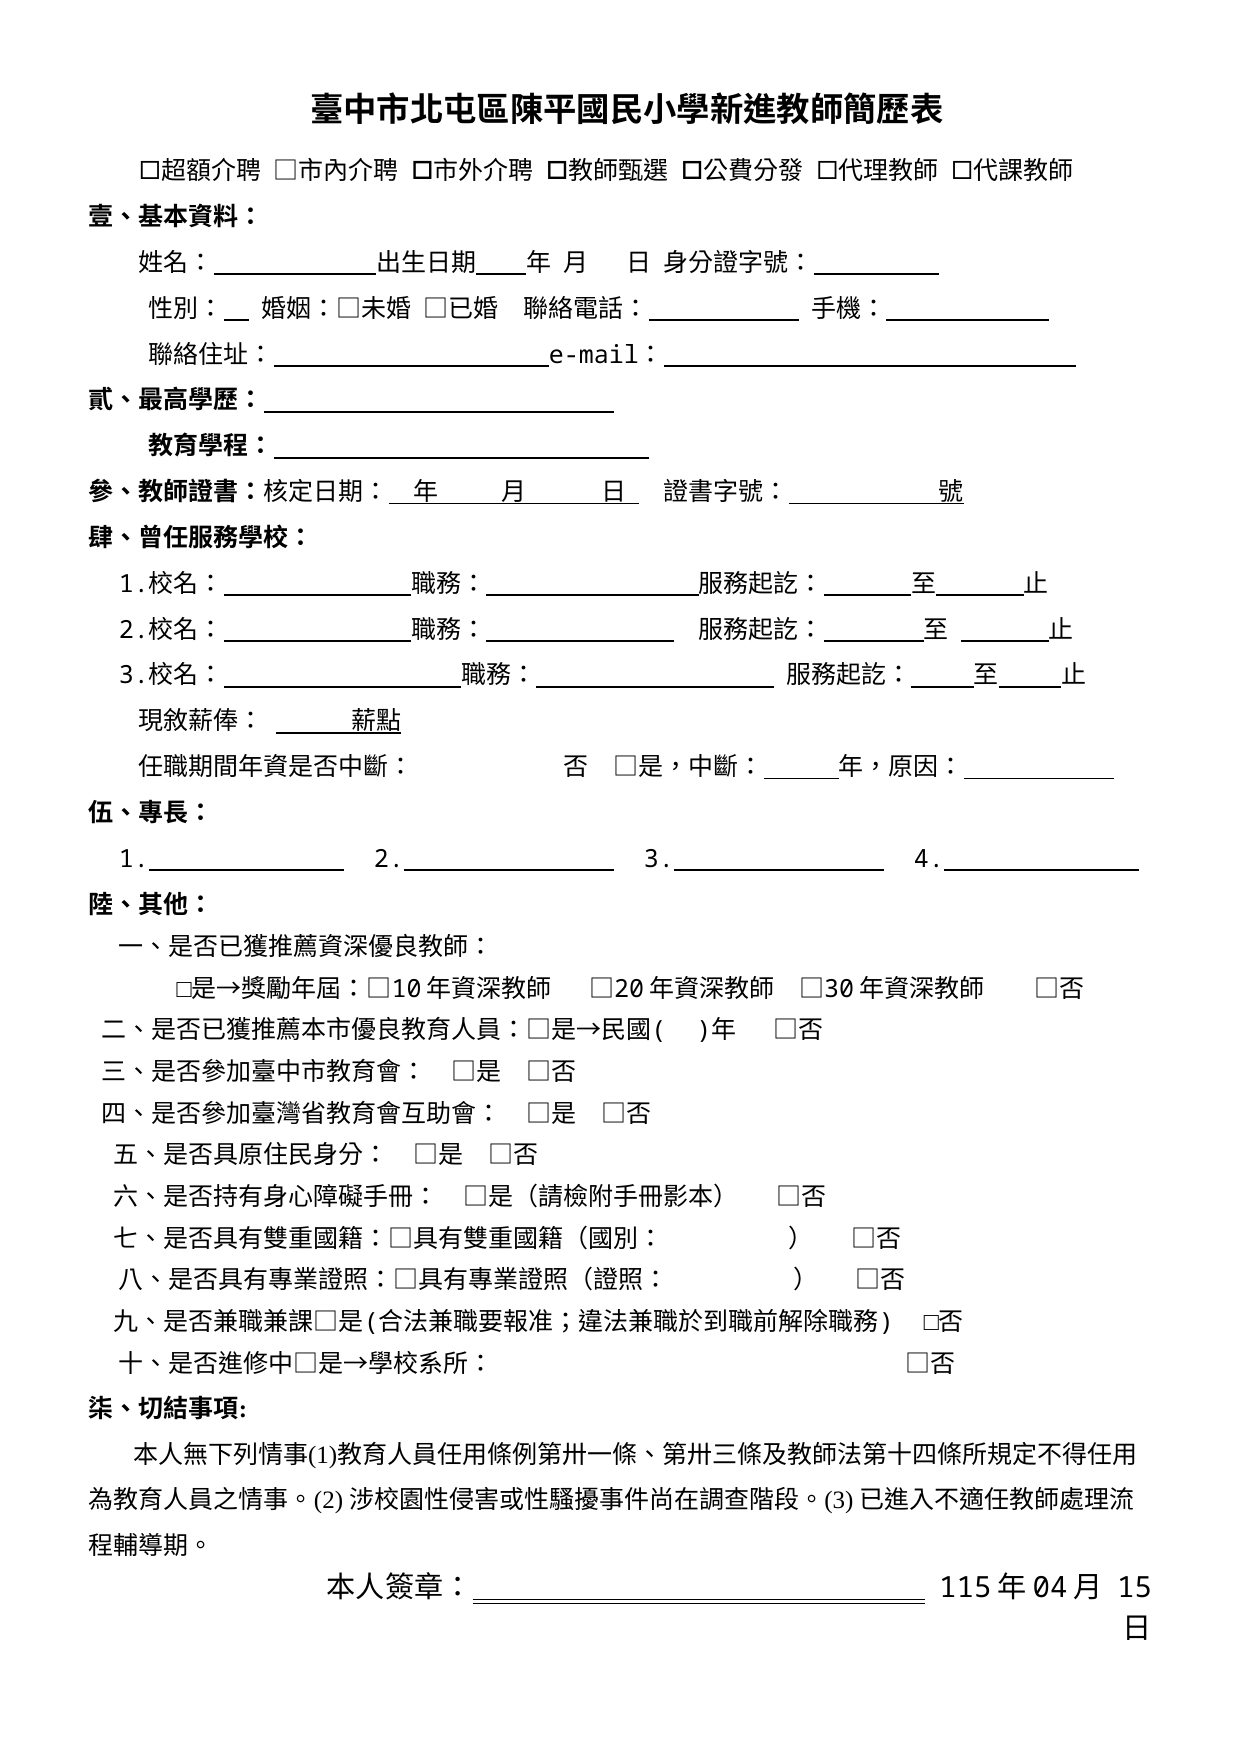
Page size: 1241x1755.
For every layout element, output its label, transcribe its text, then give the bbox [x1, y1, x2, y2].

text 1. 2. 3. 4. [89, 831, 1152, 876]
text 1.校名： 職務： 服務起訖： 至 止 [89, 556, 1152, 601]
text 超額介聘 □市內介聘 □市外介聘 教師甄選 公費分發 代理教師 代課教師 [89, 143, 1152, 189]
text 任職期間年資是否中斷： 否 □是，中斷： 年，原因： [89, 739, 1152, 785]
text 二、是否已獲推薦本市優良教育人員：□是→民國( )年 □否 [89, 1006, 1152, 1047]
text 教育學程： [89, 418, 1152, 464]
text 柒、切結事項: [89, 1381, 1152, 1426]
text 伍、專長： [89, 785, 1152, 831]
text 姓名： 出生日期 年 月 日 身分證字號： [89, 235, 1152, 281]
text 參、教師證書：核定日期： 年 月 日 證書字號： 號 [89, 464, 1152, 510]
text 3.校名： 職務： 服務起訖： 至 止 [89, 647, 1152, 693]
text 本人簽章： 115年04月 15 日 [89, 1564, 1152, 1647]
text 臺中市北屯區陳平國民小學新進教師簡歷表 [101, 83, 1152, 131]
text 貳、最高學歷： [89, 372, 1152, 418]
text 六、是否持有身心障礙手冊： □是（請檢附手冊影本） □否 [89, 1172, 1152, 1214]
text 本人無下列情事(1)教育人員任用條例第卅一條、第卅三條及教師法第十四條所規定不得任用為教育人員之情事。(2) 涉校園性侵害或性騷擾事件尚在調查階段。(3) 已進入不適任教師處理流程輔導期。 [89, 1426, 1152, 1564]
text 性別： 婚姻：□未婚 □已婚 聯絡電話： 手機： [89, 281, 1152, 326]
text 九、是否兼職兼課□是(合法兼職要報准；違法兼職於到職前解除職務) □否 [89, 1297, 1152, 1339]
text 三、是否參加臺中市教育會： □是 □否 [89, 1047, 1152, 1089]
text 八、是否具有專業證照：□具有專業證照（證照： ） □否 [103, 1256, 1152, 1297]
text □是→獎勵年屆：□10年資深教師 □20年資深教師 □30年資深教師 □否 [176, 964, 1152, 1006]
text 陸、其他： [89, 876, 1152, 922]
text 五、是否具原住民身分： □是 □否 [89, 1131, 1152, 1172]
text 一、是否已獲推薦資深優良教師： [89, 922, 1152, 964]
text 十、是否進修中□是→學校系所： □否 [103, 1339, 1152, 1381]
text 七、是否具有雙重國籍：□具有雙重國籍（國別： ） □否 [89, 1214, 1152, 1256]
text 2.校名： 職務： 服務起訖： 至 止 [89, 601, 1152, 647]
text 現敘薪俸： 薪點 [89, 693, 1152, 739]
text 壹、基本資料： [89, 189, 1152, 235]
text 聯絡住址： e-mail： [89, 326, 1152, 372]
text 四、是否參加臺灣省教育會互助會： □是 □否 [89, 1089, 1152, 1131]
text 肆、曾任服務學校： [89, 510, 1152, 556]
